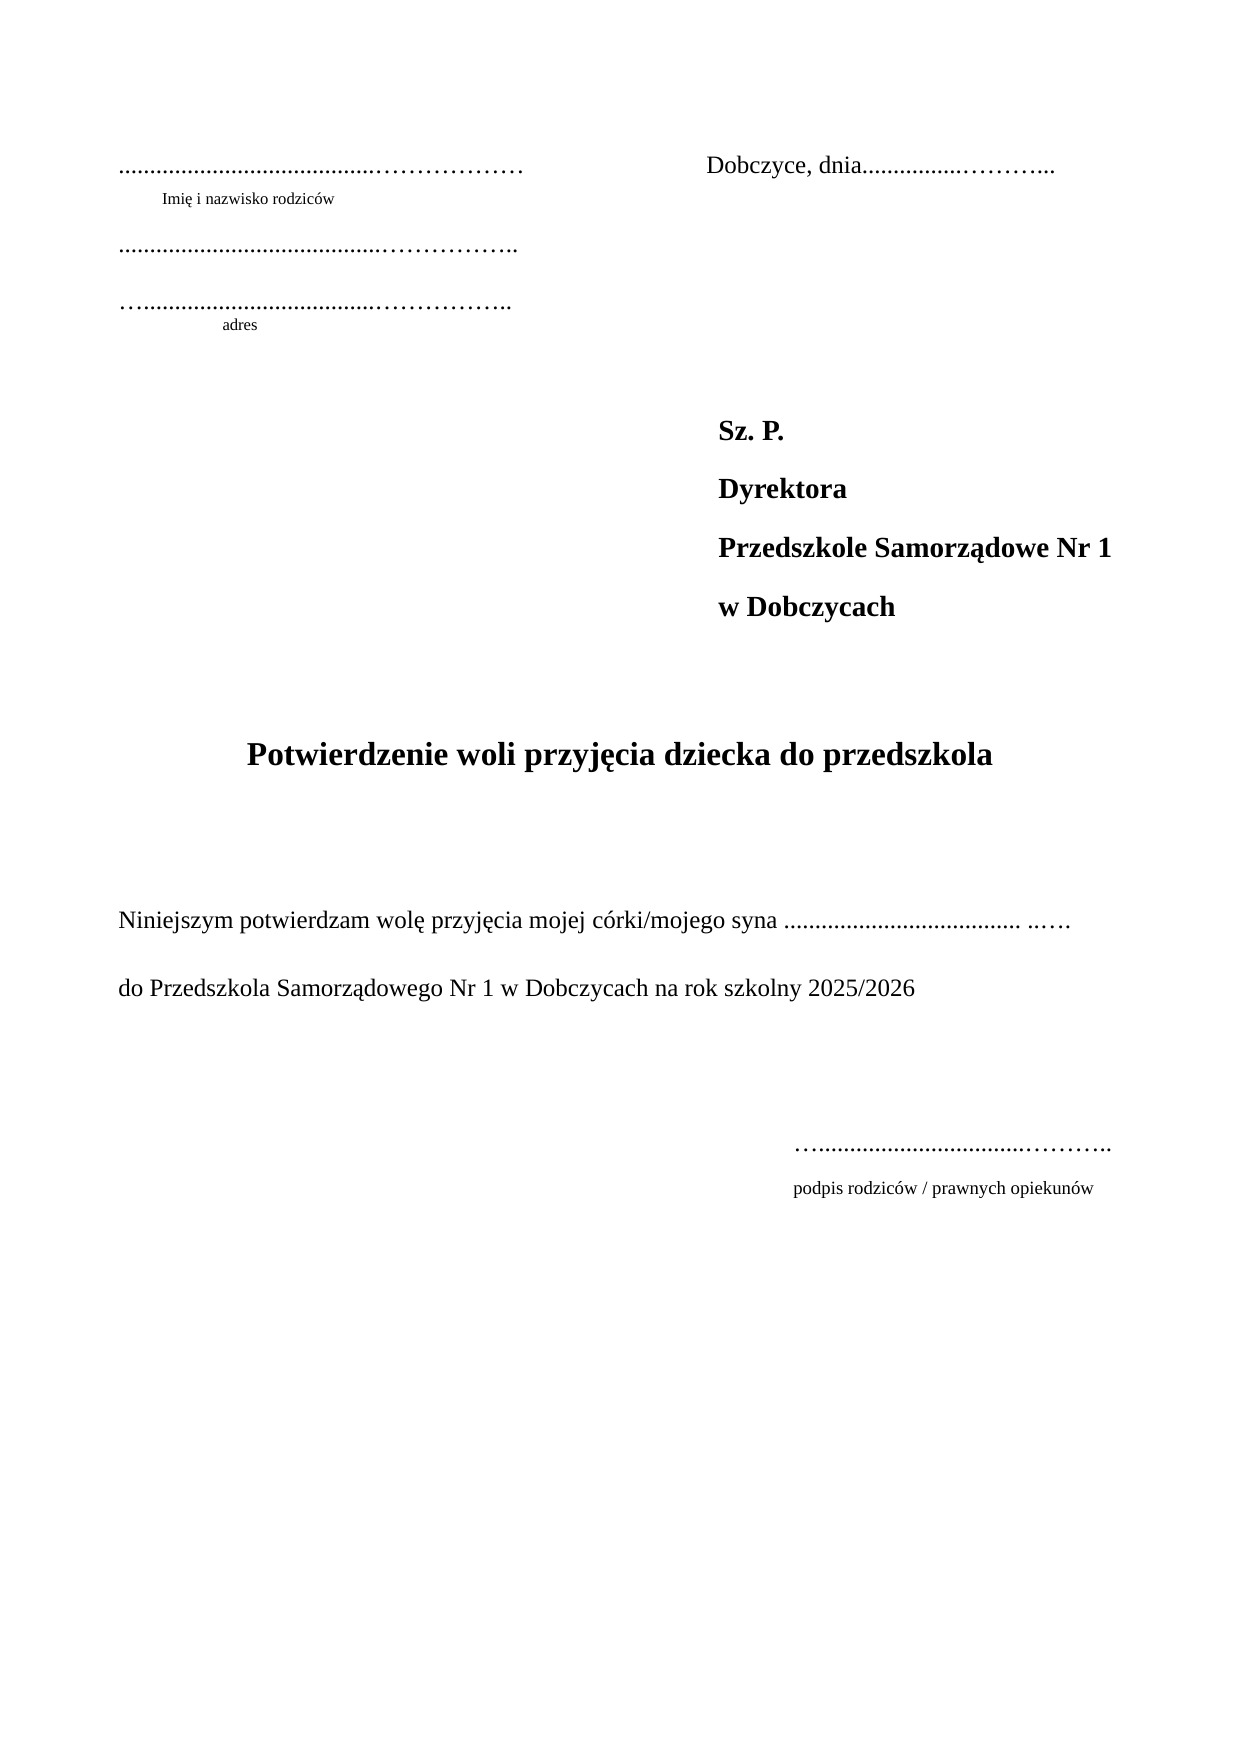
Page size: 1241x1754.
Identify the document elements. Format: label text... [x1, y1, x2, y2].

text Potwierdzenie woli przyjęcia dziecka do przedszkola [118, 734, 1122, 773]
text ….................................……….. [118, 1128, 1122, 1157]
text adres [222, 315, 1122, 334]
text Niniejszym potwierdzam wolę przyjęcia mojej córki/mojego syna ...................................... ..…. [118, 905, 1122, 934]
text Imię i nazwisko rodziców [118, 181, 1122, 210]
text podpis rodziców / prawnych opiekunów [118, 1171, 1122, 1200]
text Sz. P. [118, 413, 1122, 447]
text ..........................................…………….. [118, 229, 1122, 258]
text ….....................................…………….. [118, 286, 1122, 315]
text .........................................……………… Dobczyce, dnia................………... [118, 147, 1122, 181]
text w Dobczycach [118, 589, 1122, 622]
text Dyrektora [118, 472, 1122, 505]
text do Przedszkola Samorządowego Nr 1 w Dobczycach na rok szkolny 2025/2026 [118, 973, 1122, 1002]
text Przedszkole Samorządowe Nr 1 [118, 530, 1122, 564]
